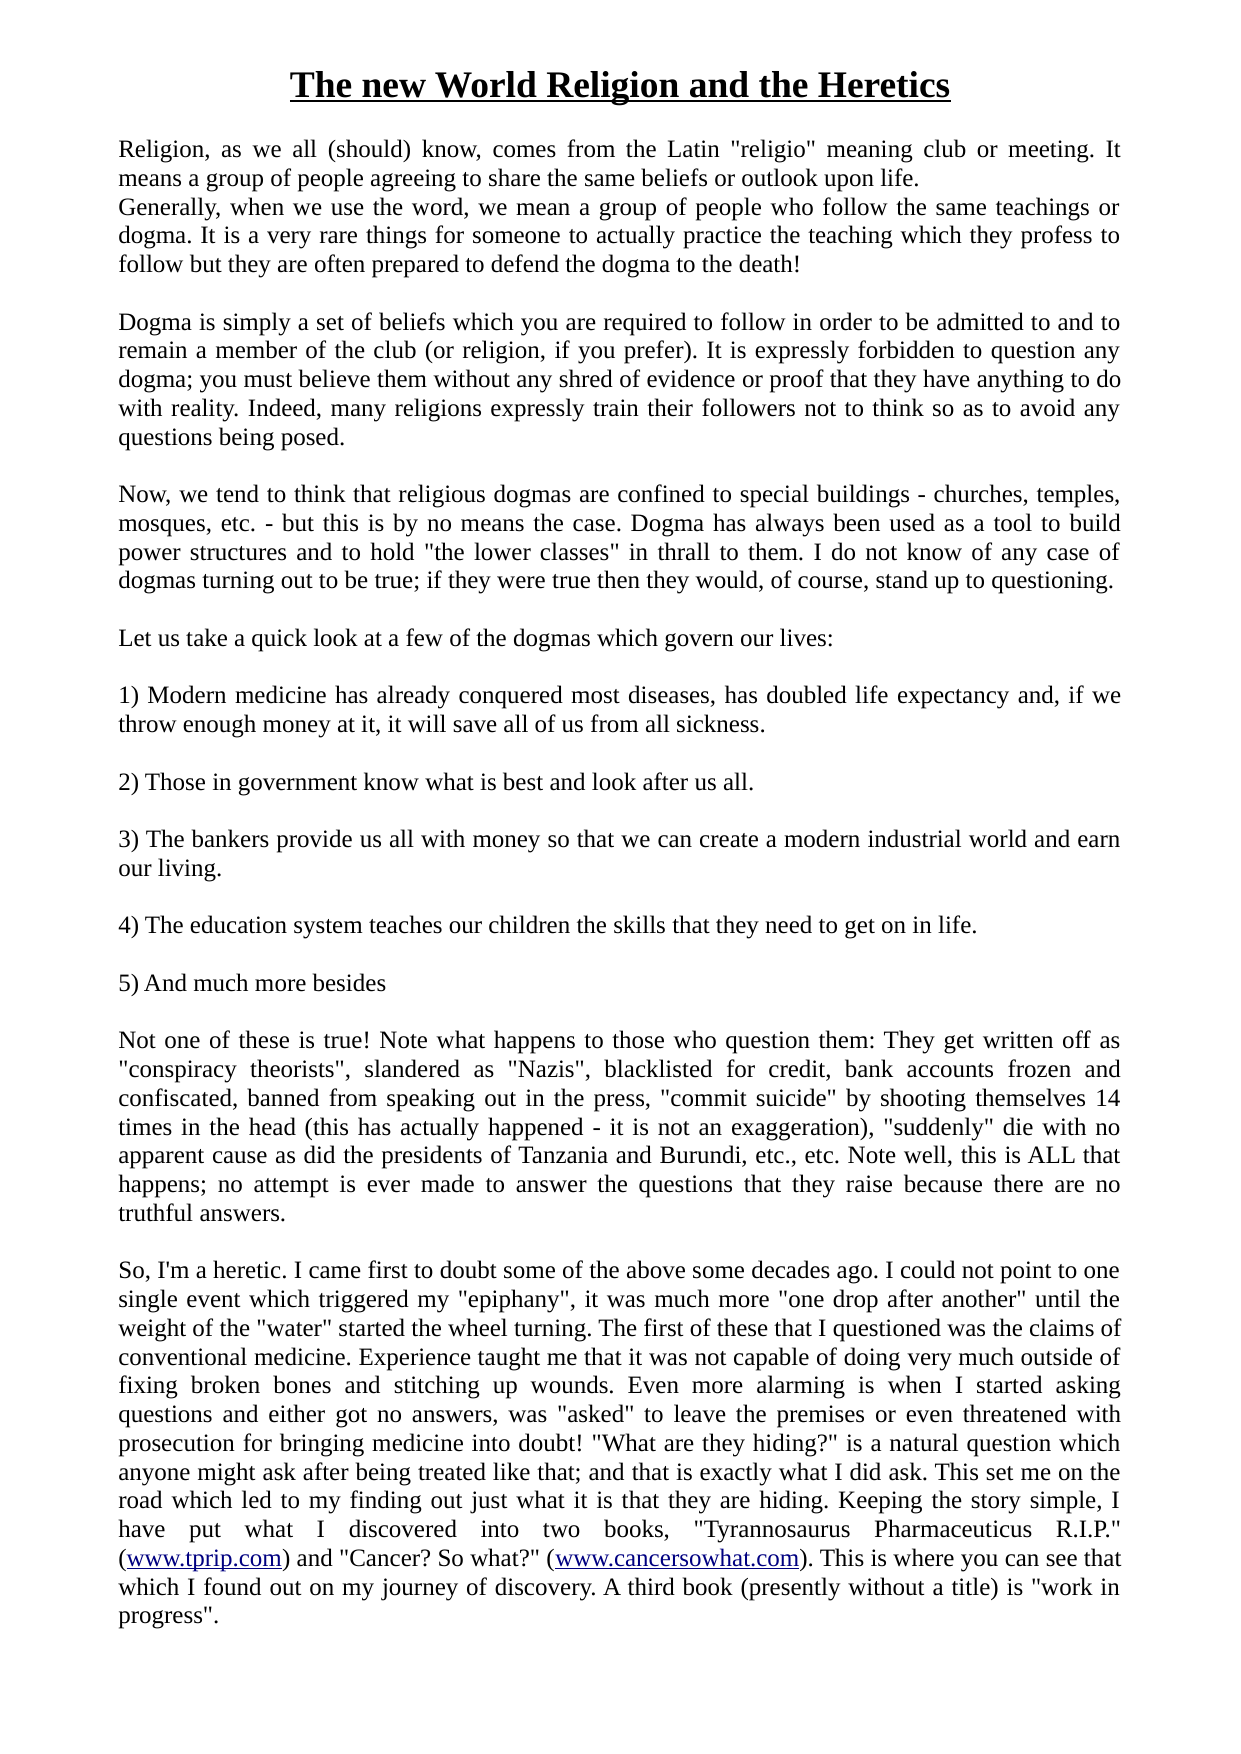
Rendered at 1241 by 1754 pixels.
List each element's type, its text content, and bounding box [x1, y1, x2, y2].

text Not one of these is true! Note what happens to those who question them: They get written off as "conspiracy theorists", slandered as "Nazis", blacklisted for credit, bank accounts frozen and confiscated, banned from speaking out in the press, "commit suicide" by shooting themselves 14 times in the head (this has actually happened - it is not an exaggeration), "suddenly" die with no apparent cause as did the presidents of Tanzania and Burundi, etc., etc. Note well, this is ALL that happens; no attempt is ever made to answer the questions that they raise because there are no truthful answers. [118, 1026, 1122, 1227]
text 4) The education system teaches our children the skills that they need to get on in life. [118, 911, 1122, 939]
text 1) Modern medicine has already conquered most diseases, has doubled life expectancy and, if we throw enough money at it, it will save all of us from all sickness. [118, 681, 1122, 738]
text The new World Religion and the Heretics [118, 62, 1122, 106]
text 2) Those in government know what is best and look after us all. [118, 767, 1122, 796]
text 5) And much more besides [118, 968, 1122, 997]
text Dogma is simply a set of beliefs which you are required to follow in order to be admitted to and to remain a member of the club (or religion, if you prefer). It is expressly forbidden to question any dogma; you must believe them without any shred of evidence or proof that they have anything to do with reality. Indeed, many religions expressly train their followers not to think so as to avoid any questions being posed. [118, 307, 1122, 451]
text Now, we tend to think that religious dogmas are confined to special buildings - churches, temples, mosques, etc. - but this is by no means the case. Dogma has always been used as a tool to build power structures and to hold "the lower classes" in thrall to them. I do not know of any case of dogmas turning out to be true; if they were true then they would, of course, stand up to questioning. [118, 479, 1122, 594]
text So, I'm a heretic. I came first to doubt some of the above some decades ago. I could not point to one single event which triggered my "epiphany", it was much more "one drop after another" until the weight of the "water" started the wheel turning. The first of these that I questioned was the claims of conventional medicine. Experience taught me that it was not capable of doing very much outside of fixing broken bones and stitching up wounds. Even more alarming is when I started asking questions and either got no answers, was "asked" to leave the premises or even threatened with prosecution for bringing medicine into doubt! "What are they hiding?" is a natural question which anyone might ask after being treated like that; and that is exactly what I did ask. This set me on the road which led to my finding out just what it is that they are hiding. Keeping the story simple, I have put what I discovered into two books, "Tyrannosaurus Pharmaceuticus R.I.P." (www.tprip.com) and "Cancer? So what?" (www.cancersowhat.com). This is where you can see that which I found out on my journey of discovery. A third book (presently without a title) is "work in progress". [118, 1256, 1122, 1629]
text Generally, when we use the word, we mean a group of people who follow the same teachings or dogma. It is a very rare things for someone to actually practice the teaching which they profess to follow but they are often prepared to defend the dogma to the death! [118, 192, 1122, 278]
text Let us take a quick look at a few of the dogmas which govern our lives: [118, 623, 1122, 652]
text Religion, as we all (should) know, comes from the Latin "religio" meaning club or meeting. It means a group of people agreeing to share the same beliefs or outlook upon life. [118, 134, 1122, 192]
text 3) The bankers provide us all with money so that we can create a modern industrial world and earn our living. [118, 824, 1122, 882]
